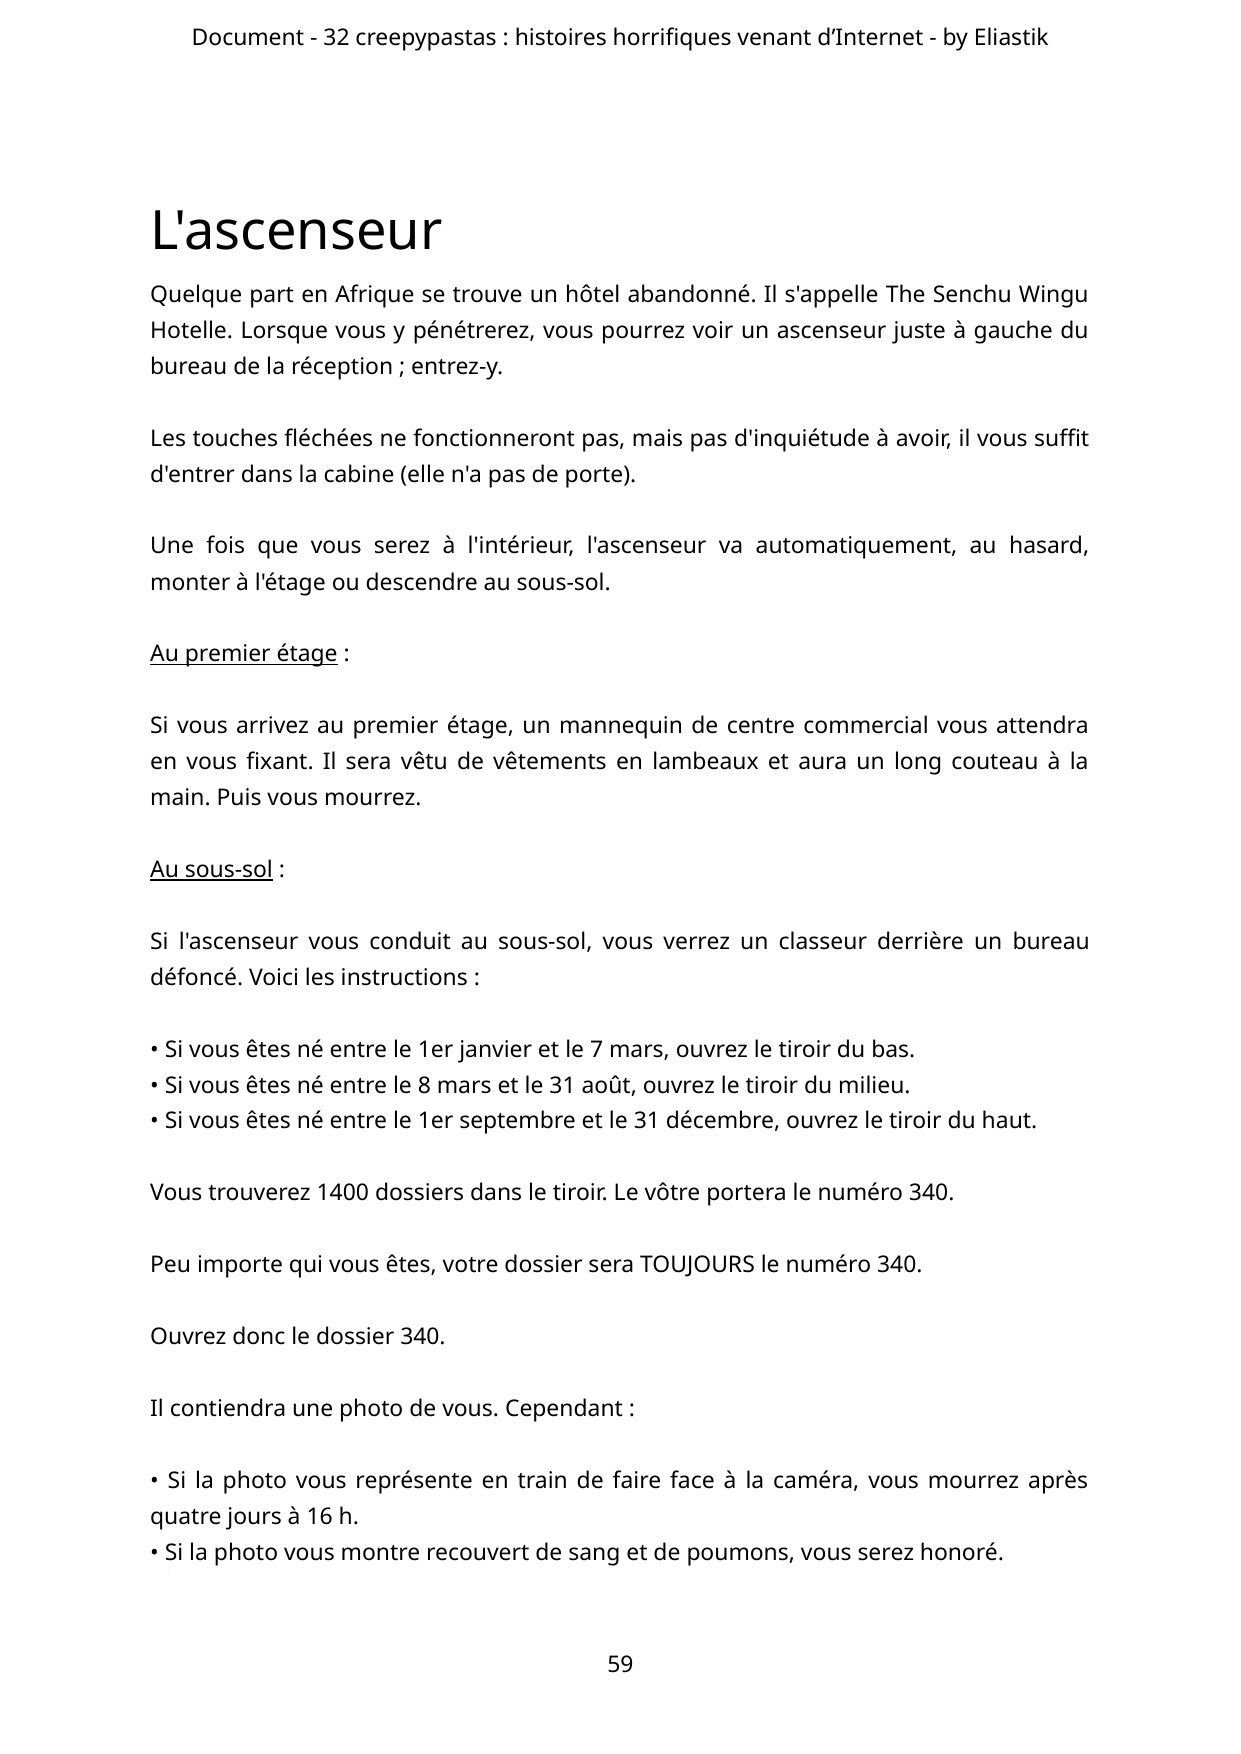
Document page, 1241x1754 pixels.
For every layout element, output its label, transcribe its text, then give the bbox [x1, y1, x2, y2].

text Si l'ascenseur vous conduit au sous-sol, vous verrez un classeur derrière un bureau défoncé. Voici les instructions : [150, 925, 1090, 992]
subtitle L'ascenseur [150, 192, 1090, 265]
text • Si vous êtes né entre le 1er septembre et le 31 décembre, ouvrez le tiroir du haut. [150, 1104, 1090, 1136]
text • Si la photo vous représente en train de faire face à la caméra, vous mourrez après quatre jours à 16 h. [150, 1464, 1090, 1531]
text Au premier étage : [150, 637, 1090, 668]
text Au sous-sol : [150, 853, 1090, 884]
text Ouvrez donc le dossier 340. [150, 1320, 1090, 1351]
text • Si vous êtes né entre le 8 mars et le 31 août, ouvrez le tiroir du milieu. [150, 1068, 1090, 1100]
text Quelque part en Afrique se trouve un hôtel abandonné. Il s'appelle The Senchu Wingu Hotelle. Lorsque vous y pénétrerez, vous pourrez voir un ascenseur juste à gauche du bureau de la réception ; entrez-y. [150, 278, 1090, 381]
text • Si la photo vous montre recouvert de sang et de poumons, vous serez honoré. [150, 1536, 1090, 1567]
text Peu importe qui vous êtes, votre dossier sera TOUJOURS le numéro 340. [150, 1248, 1090, 1279]
text Il contiendra une photo de vous. Cependant : [150, 1392, 1090, 1423]
text • Si vous êtes né entre le 1er janvier et le 7 mars, ouvrez le tiroir du bas. [150, 1033, 1090, 1064]
text Vous trouverez 1400 dossiers dans le tiroir. Le vôtre portera le numéro 340. [150, 1176, 1090, 1208]
text Si vous arrivez au premier étage, un mannequin de centre commercial vous attendra en vous fixant. Il sera vêtu de vêtements en lambeaux et aura un long couteau à la main. Puis vous mourrez. [150, 709, 1090, 812]
text Une fois que vous serez à l'intérieur, l'ascenseur va automatiquement, au hasard, monter à l'étage ou descendre au sous-sol. [150, 529, 1090, 597]
text Les touches fléchées ne fonctionneront pas, mais pas d'inquiétude à avoir, il vous suffit d'entrer dans la cabine (elle n'a pas de porte). [150, 422, 1090, 489]
